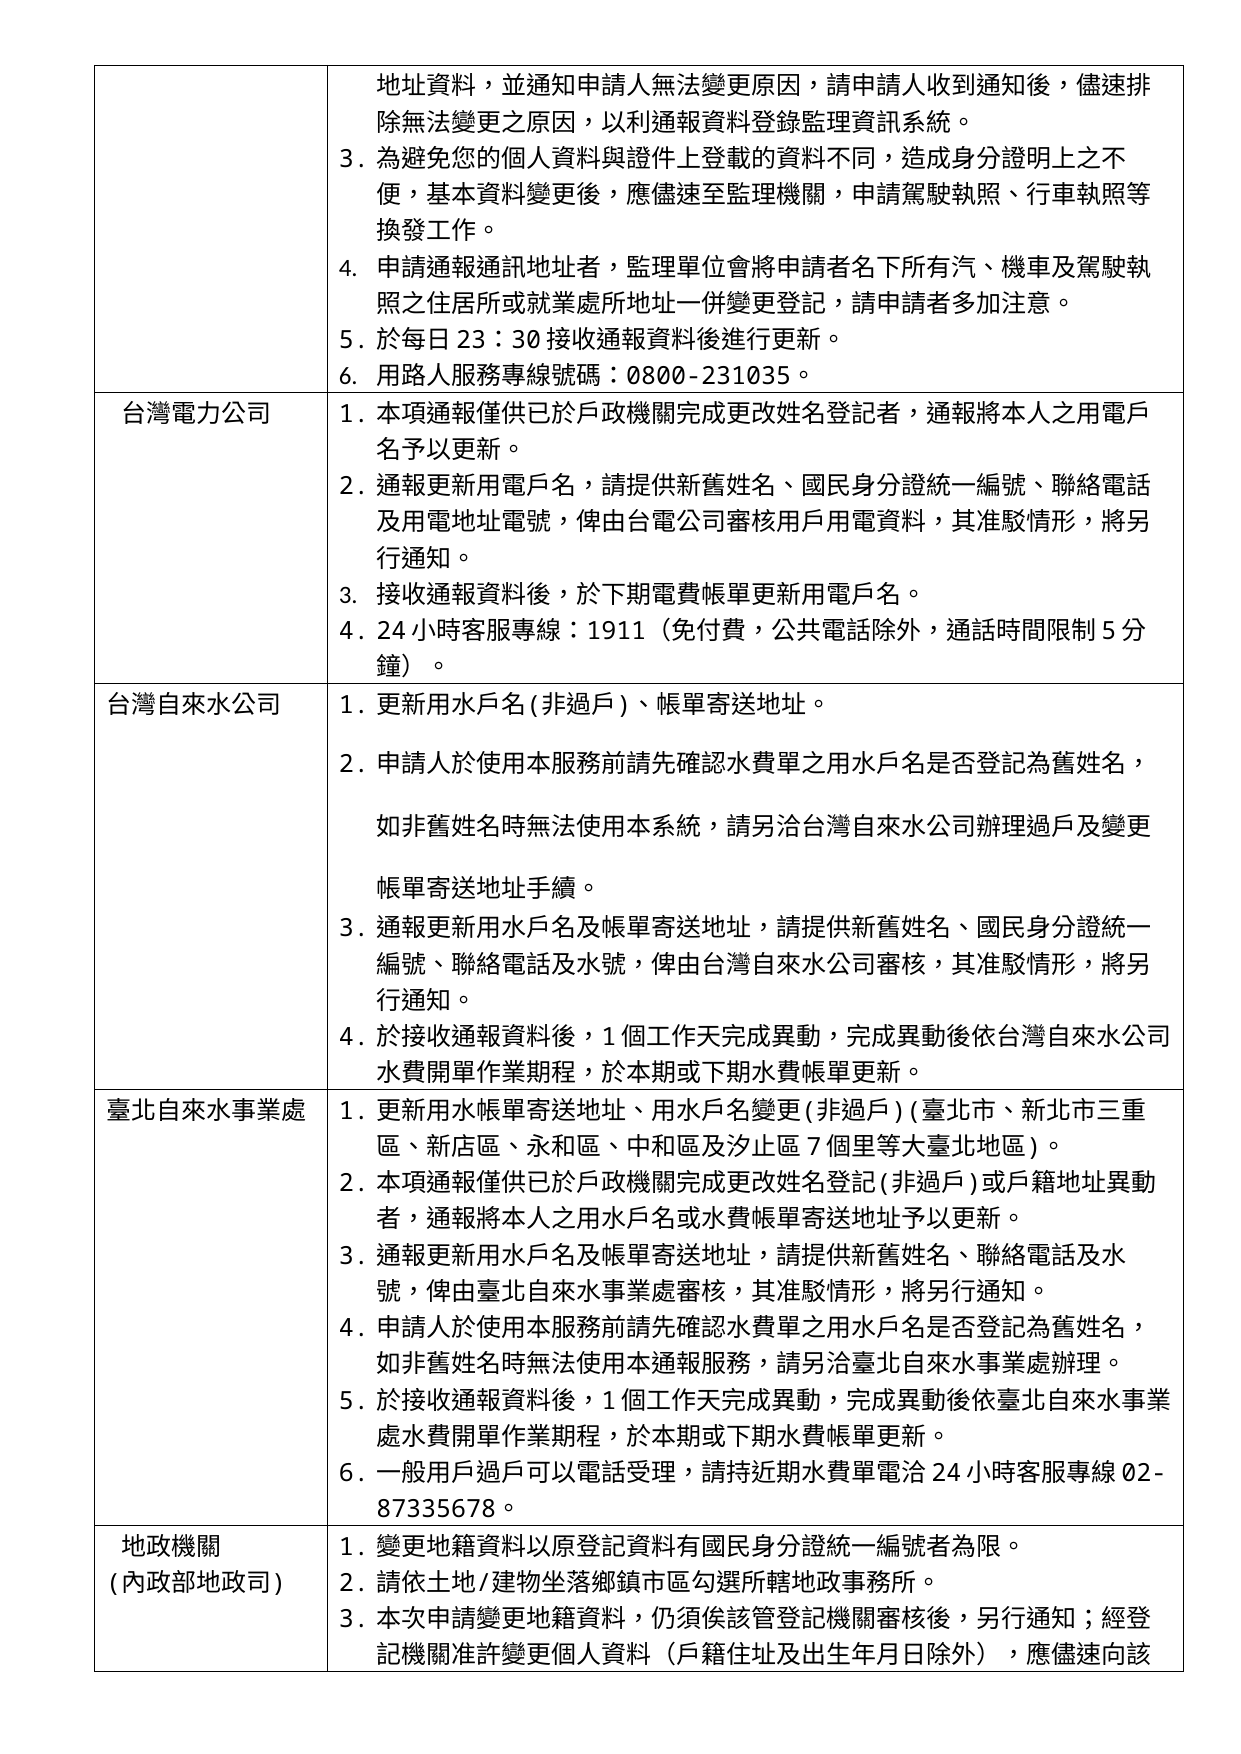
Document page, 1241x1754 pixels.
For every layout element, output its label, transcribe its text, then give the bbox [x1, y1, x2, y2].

table_cell 變更地籍資料以原登記資料有國民身分證統一編號者為限。 請依土地/建物坐落鄉鎮市區勾選所轄地政事務所。 本次申請變更地籍資料，仍須俟該管登記機關審核後，另行通知；經登記機關准許變更個人資料（戶籍住址及出生年月日除外），應儘速向該機關申請換發權利書狀。 申請人如對未獲核准之原因及補件之內容有所疑義，請逕電洽受通報機關瞭解。 請務必填寫電子信箱，若未收到系統通知辦理情形，請自行上本網站查詢。 於接收通報資料後，需要7個工作天辦理資料審查及更新。 [328, 1526, 1183, 1671]
table_cell 臺北自來水事業處 [95, 1090, 327, 1525]
table_cell 更新用水戶名(非過戶)、帳單寄送地址。 申請人於使用本服務前請先確認水費單之用水戶名是否登記為舊姓名，如非舊姓名時無法使用本系統，請另洽台灣自來水公司辦理過戶及變更帳單寄送地址手續。 通報更新用水戶名及帳單寄送地址，請提供新舊姓名、國民身分證統一編號、聯絡電話及水號，俾由台灣自來水公司審核，其准駁情形，將另行通知。 於接收通報資料後，1個工作天完成異動，完成異動後依台灣自來水公司水費開單作業期程，於本期或下期水費帳單更新。 [328, 684, 1183, 1089]
table_cell [95, 66, 327, 392]
table_cell 地址資料，並通知申請人無法變更原因，請申請人收到通知後，儘速排除無法變更之原因，以利通報資料登錄監理資訊系統。 為避免您的個人資料與證件上登載的資料不同，造成身分證明上之不便，基本資料變更後，應儘速至監理機關，申請駕駛執照、行車執照等換發工作。 申請通報通訊地址者，監理單位會將申請者名下所有汽、機車及駕駛執照之住居所或就業處所地址一併變更登記，請申請者多加注意。 於每日23：30接收通報資料後進行更新。 用路人服務專線號碼：0800-231035。 [328, 66, 1183, 392]
table_cell 更新用水帳單寄送地址、用水戶名變更(非過戶)(臺北市、新北市三重區、新店區、永和區、中和區及汐止區7個里等大臺北地區)。 本項通報僅供已於戶政機關完成更改姓名登記(非過戶)或戶籍地址異動者，通報將本人之用水戶名或水費帳單寄送地址予以更新。 通報更新用水戶名及帳單寄送地址，請提供新舊姓名、聯絡電話及水號，俾由臺北自來水事業處審核，其准駁情形，將另行通知。 申請人於使用本服務前請先確認水費單之用水戶名是否登記為舊姓名，如非舊姓名時無法使用本通報服務，請另洽臺北自來水事業處辦理。 於接收通報資料後，1個工作天完成異動，完成異動後依臺北自來水事業處水費開單作業期程，於本期或下期水費帳單更新。 一般用戶過戶可以電話受理，請持近期水費單電洽24小時客服專線02-87335678。 [328, 1090, 1183, 1525]
table_cell 地政機關 (內政部地政司) [95, 1526, 327, 1671]
table_cell 本項通報僅供已於戶政機關完成更改姓名登記者，通報將本人之用電戶名予以更新。 通報更新用電戶名，請提供新舊姓名、國民身分證統一編號、聯絡電話及用電地址電號，俾由台電公司審核用戶用電資料，其准駁情形，將另行通知。 接收通報資料後，於下期電費帳單更新用電戶名。 24小時客服專線：1911（免付費，公共電話除外，通話時間限制5分鐘）。 [328, 393, 1183, 683]
table_cell 台灣電力公司 [95, 393, 327, 683]
table_cell 台灣自來水公司 [95, 684, 327, 1089]
